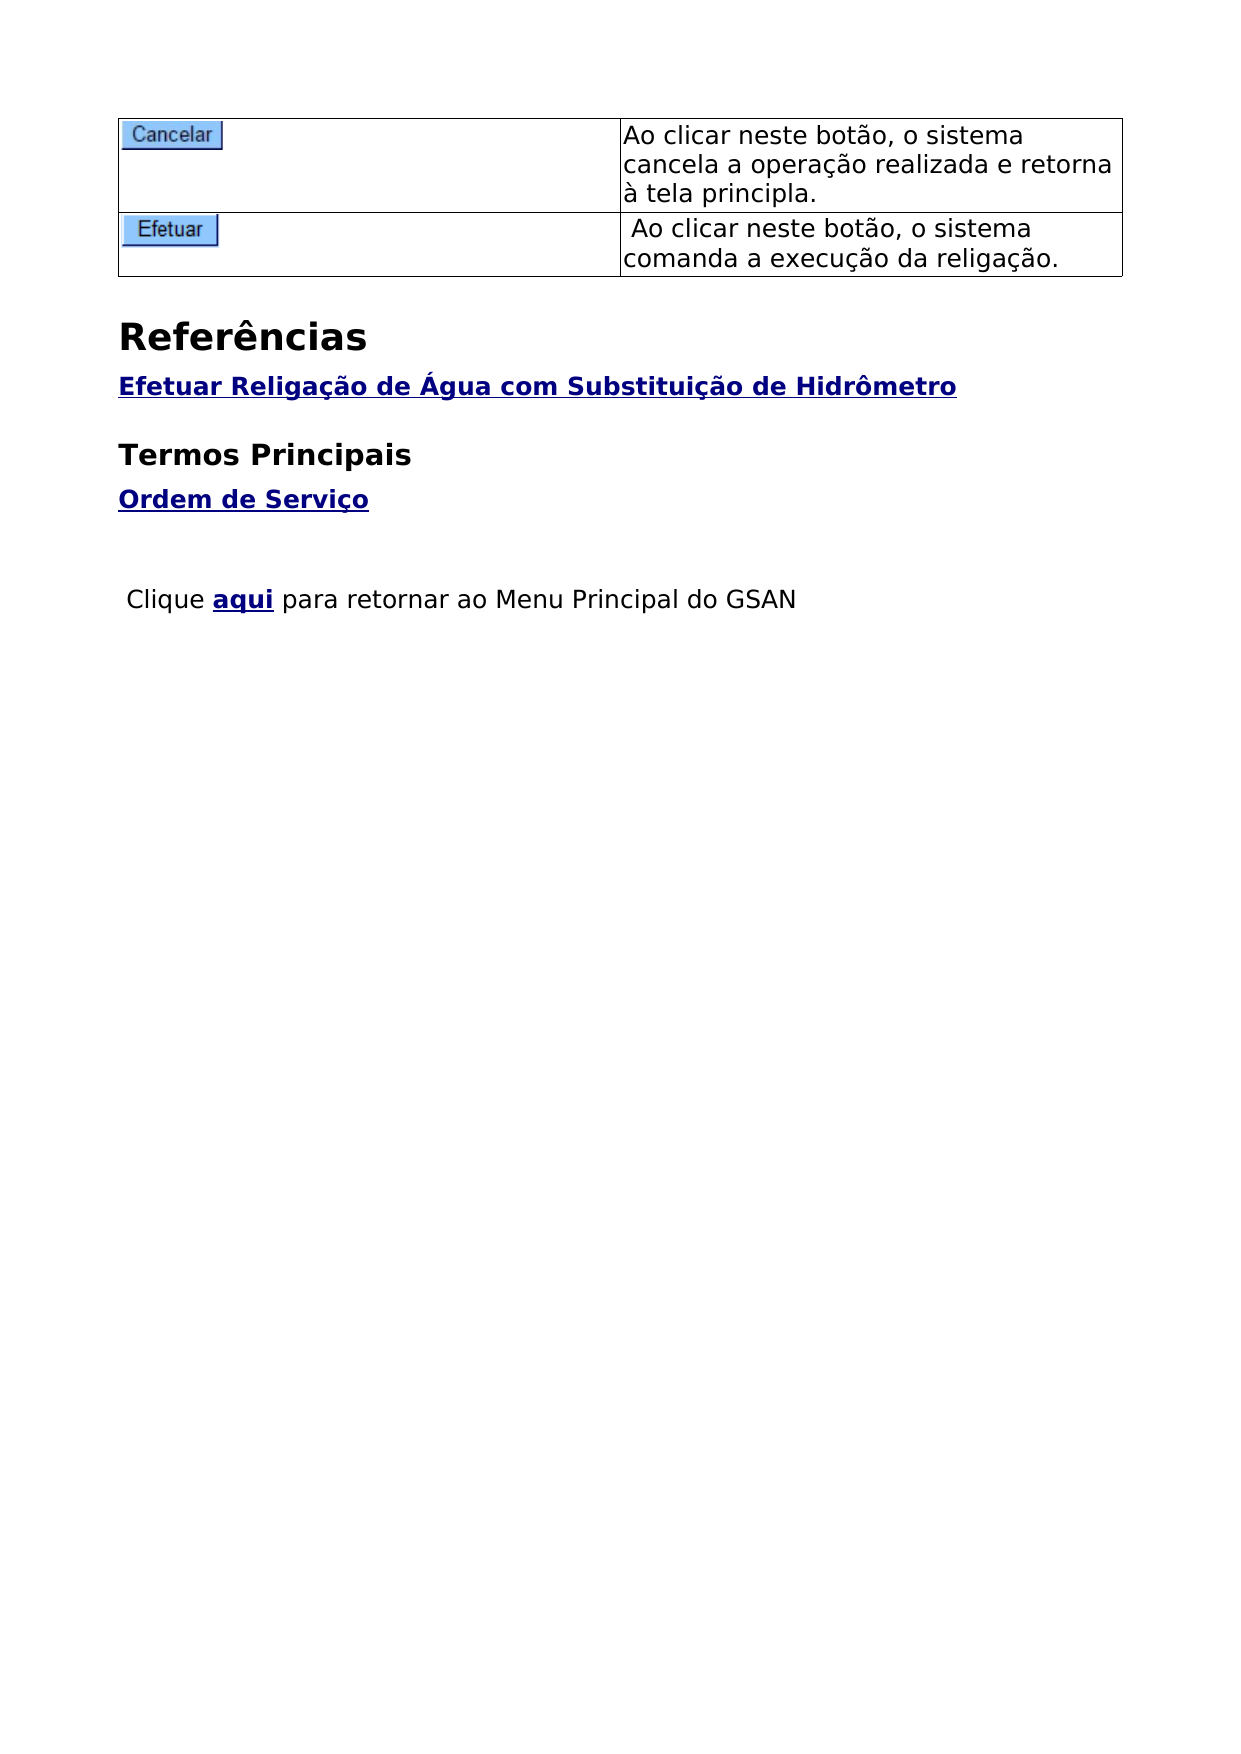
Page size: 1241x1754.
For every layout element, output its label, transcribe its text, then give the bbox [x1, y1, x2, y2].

text Clique aqui para retornar ao Menu Principal do GSAN [118, 527, 1122, 614]
table_cell [119, 119, 620, 212]
text Ordem de Serviço [118, 485, 1122, 514]
table_cell Ao clicar neste botão, o sistema cancela a operação realizada e retorna à tela principla. [621, 119, 1122, 212]
picture [121, 121, 223, 150]
text Efetuar Religação de Água com Substituição de Hidrômetro [118, 372, 1122, 401]
picture [121, 214, 220, 248]
table_cell Ao clicar neste botão, o sistema comanda a execução da religação. [621, 213, 1122, 276]
subtitle Termos Principais [118, 438, 1122, 472]
subtitle Referências [118, 316, 1122, 359]
table_cell [119, 213, 620, 276]
